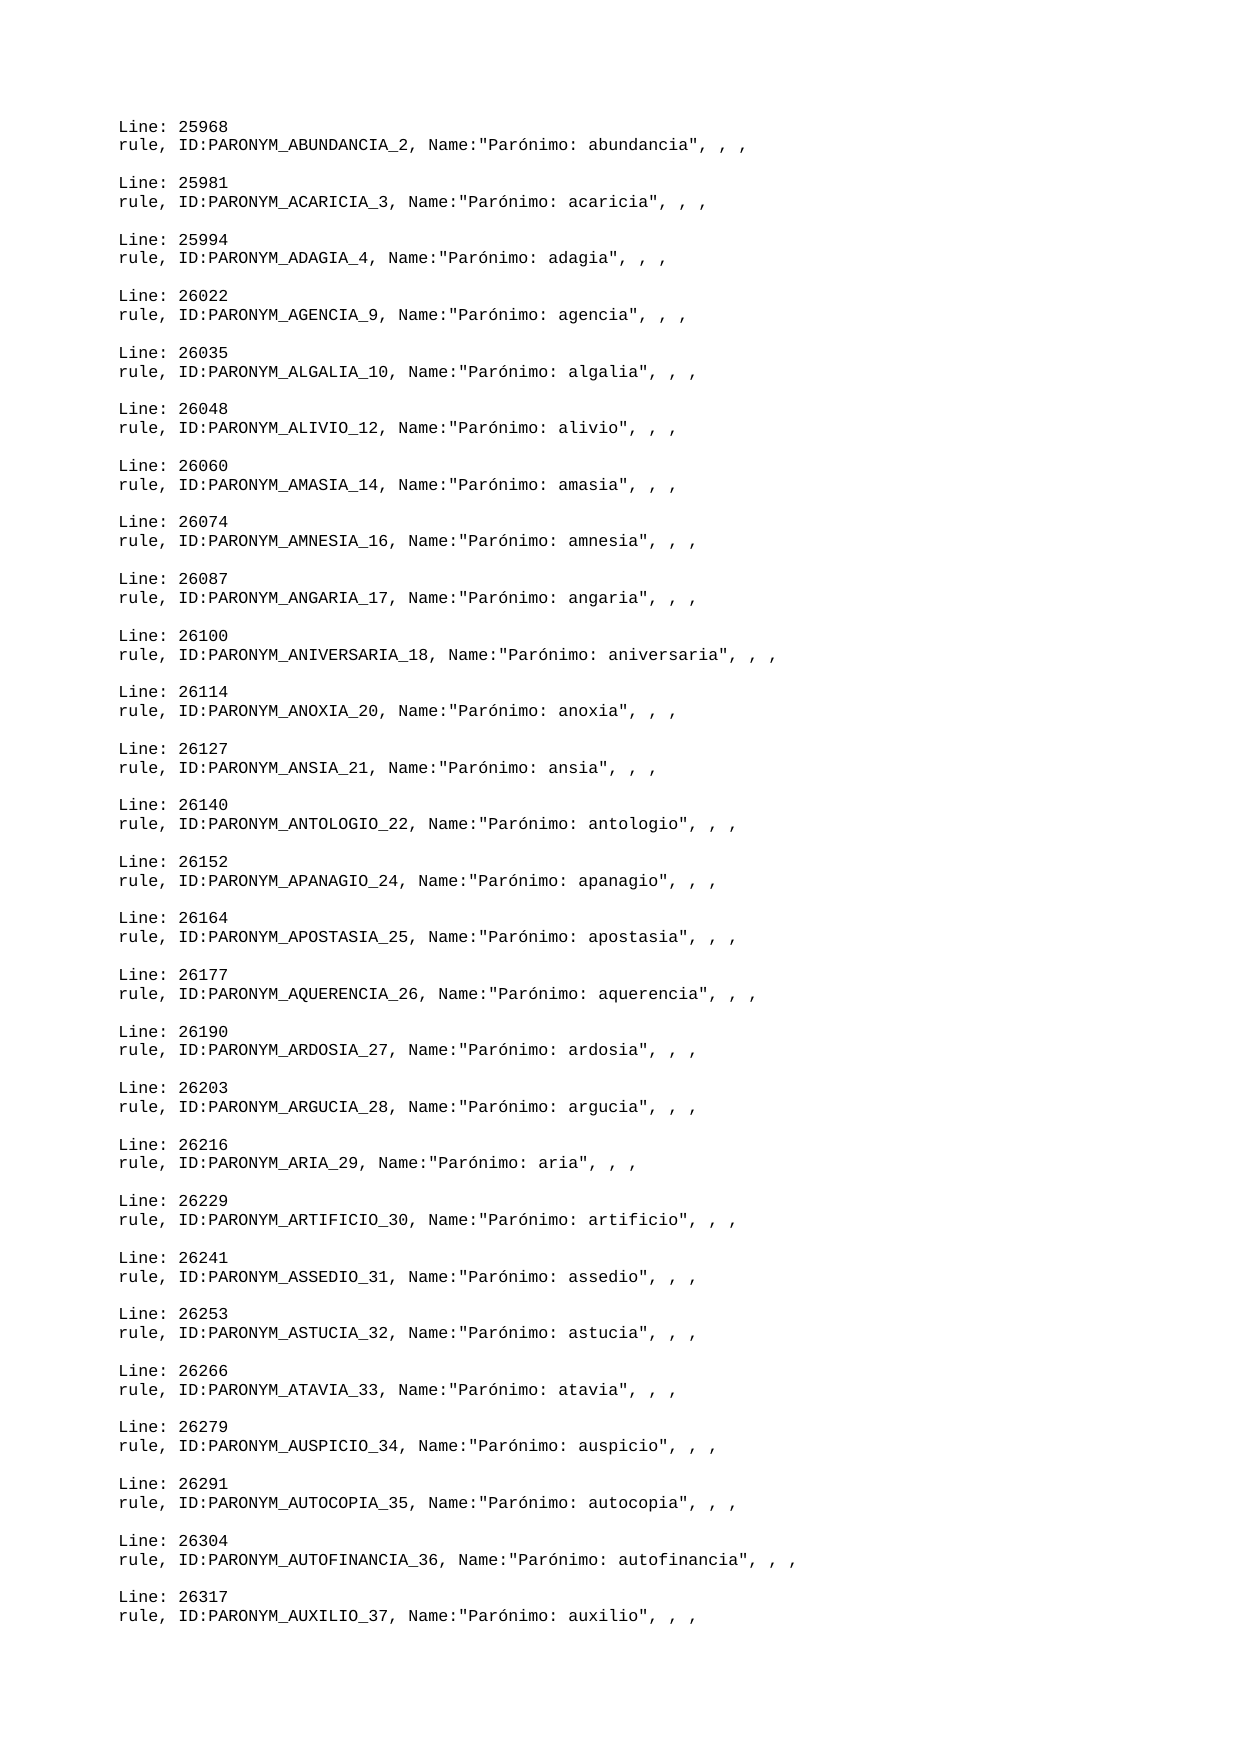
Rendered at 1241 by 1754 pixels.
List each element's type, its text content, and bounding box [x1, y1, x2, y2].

text rule, ID:PARONYM_AUTOFINANCIA_36, Name:"Parónimo: autofinancia", , , [118, 1551, 1122, 1570]
text Line: 26087 [118, 571, 1122, 589]
text rule, ID:PARONYM_ANSIA_21, Name:"Parónimo: ansia", , , [118, 759, 1122, 778]
text Line: 26100 [118, 627, 1122, 646]
text Line: 26304 [118, 1532, 1122, 1551]
text Line: 26114 [118, 684, 1122, 703]
text rule, ID:PARONYM_AUTOCOPIA_35, Name:"Parónimo: autocopia", , , [118, 1494, 1122, 1513]
text rule, ID:PARONYM_AMNESIA_16, Name:"Parónimo: amnesia", , , [118, 533, 1122, 552]
text Line: 26048 [118, 401, 1122, 420]
text Line: 26203 [118, 1080, 1122, 1098]
text Line: 26140 [118, 797, 1122, 816]
text Line: 26241 [118, 1249, 1122, 1268]
text Line: 25994 [118, 231, 1122, 250]
text rule, ID:PARONYM_ADAGIA_4, Name:"Parónimo: adagia", , , [118, 250, 1122, 269]
text Line: 26035 [118, 344, 1122, 363]
text rule, ID:PARONYM_ARTIFICIO_30, Name:"Parónimo: artificio", , , [118, 1212, 1122, 1231]
text Line: 26127 [118, 740, 1122, 759]
text Line: 26253 [118, 1306, 1122, 1325]
text rule, ID:PARONYM_ARDOSIA_27, Name:"Parónimo: ardosia", , , [118, 1042, 1122, 1061]
text rule, ID:PARONYM_ALGALIA_10, Name:"Parónimo: algalia", , , [118, 363, 1122, 382]
text Line: 26229 [118, 1193, 1122, 1212]
text rule, ID:PARONYM_ABUNDANCIA_2, Name:"Parónimo: abundancia", , , [118, 137, 1122, 156]
text rule, ID:PARONYM_APOSTASIA_25, Name:"Parónimo: apostasia", , , [118, 929, 1122, 948]
text rule, ID:PARONYM_ASSEDIO_31, Name:"Parónimo: assedio", , , [118, 1268, 1122, 1287]
text Line: 26152 [118, 853, 1122, 872]
text Line: 26022 [118, 288, 1122, 307]
text rule, ID:PARONYM_ANOXIA_20, Name:"Parónimo: anoxia", , , [118, 703, 1122, 721]
text rule, ID:PARONYM_ANTOLOGIO_22, Name:"Parónimo: antologio", , , [118, 816, 1122, 834]
text Line: 26291 [118, 1476, 1122, 1494]
text Line: 26317 [118, 1589, 1122, 1608]
text Line: 26190 [118, 1023, 1122, 1042]
text Line: 26266 [118, 1362, 1122, 1381]
text rule, ID:PARONYM_ACARICIA_3, Name:"Parónimo: acaricia", , , [118, 193, 1122, 212]
text Line: 25981 [118, 175, 1122, 193]
text rule, ID:PARONYM_ANIVERSARIA_18, Name:"Parónimo: aniversaria", , , [118, 646, 1122, 665]
text rule, ID:PARONYM_AUSPICIO_34, Name:"Parónimo: auspicio", , , [118, 1438, 1122, 1457]
text rule, ID:PARONYM_AMASIA_14, Name:"Parónimo: amasia", , , [118, 476, 1122, 495]
text rule, ID:PARONYM_AUXILIO_37, Name:"Parónimo: auxilio", , , [118, 1608, 1122, 1626]
text rule, ID:PARONYM_APANAGIO_24, Name:"Parónimo: apanagio", , , [118, 872, 1122, 891]
text Line: 26177 [118, 967, 1122, 985]
text rule, ID:PARONYM_AQUERENCIA_26, Name:"Parónimo: aquerencia", , , [118, 985, 1122, 1004]
text rule, ID:PARONYM_ARGUCIA_28, Name:"Parónimo: argucia", , , [118, 1098, 1122, 1117]
text Line: 26164 [118, 910, 1122, 929]
text Line: 26279 [118, 1419, 1122, 1438]
text Line: 26216 [118, 1136, 1122, 1155]
text Line: 26074 [118, 514, 1122, 533]
text rule, ID:PARONYM_AGENCIA_9, Name:"Parónimo: agencia", , , [118, 307, 1122, 326]
text Line: 25968 [118, 118, 1122, 137]
text Line: 26060 [118, 457, 1122, 476]
text rule, ID:PARONYM_ASTUCIA_32, Name:"Parónimo: astucia", , , [118, 1325, 1122, 1344]
text rule, ID:PARONYM_ALIVIO_12, Name:"Parónimo: alivio", , , [118, 420, 1122, 439]
text rule, ID:PARONYM_ATAVIA_33, Name:"Parónimo: atavia", , , [118, 1381, 1122, 1400]
text rule, ID:PARONYM_ARIA_29, Name:"Parónimo: aria", , , [118, 1155, 1122, 1174]
text rule, ID:PARONYM_ANGARIA_17, Name:"Parónimo: angaria", , , [118, 589, 1122, 608]
